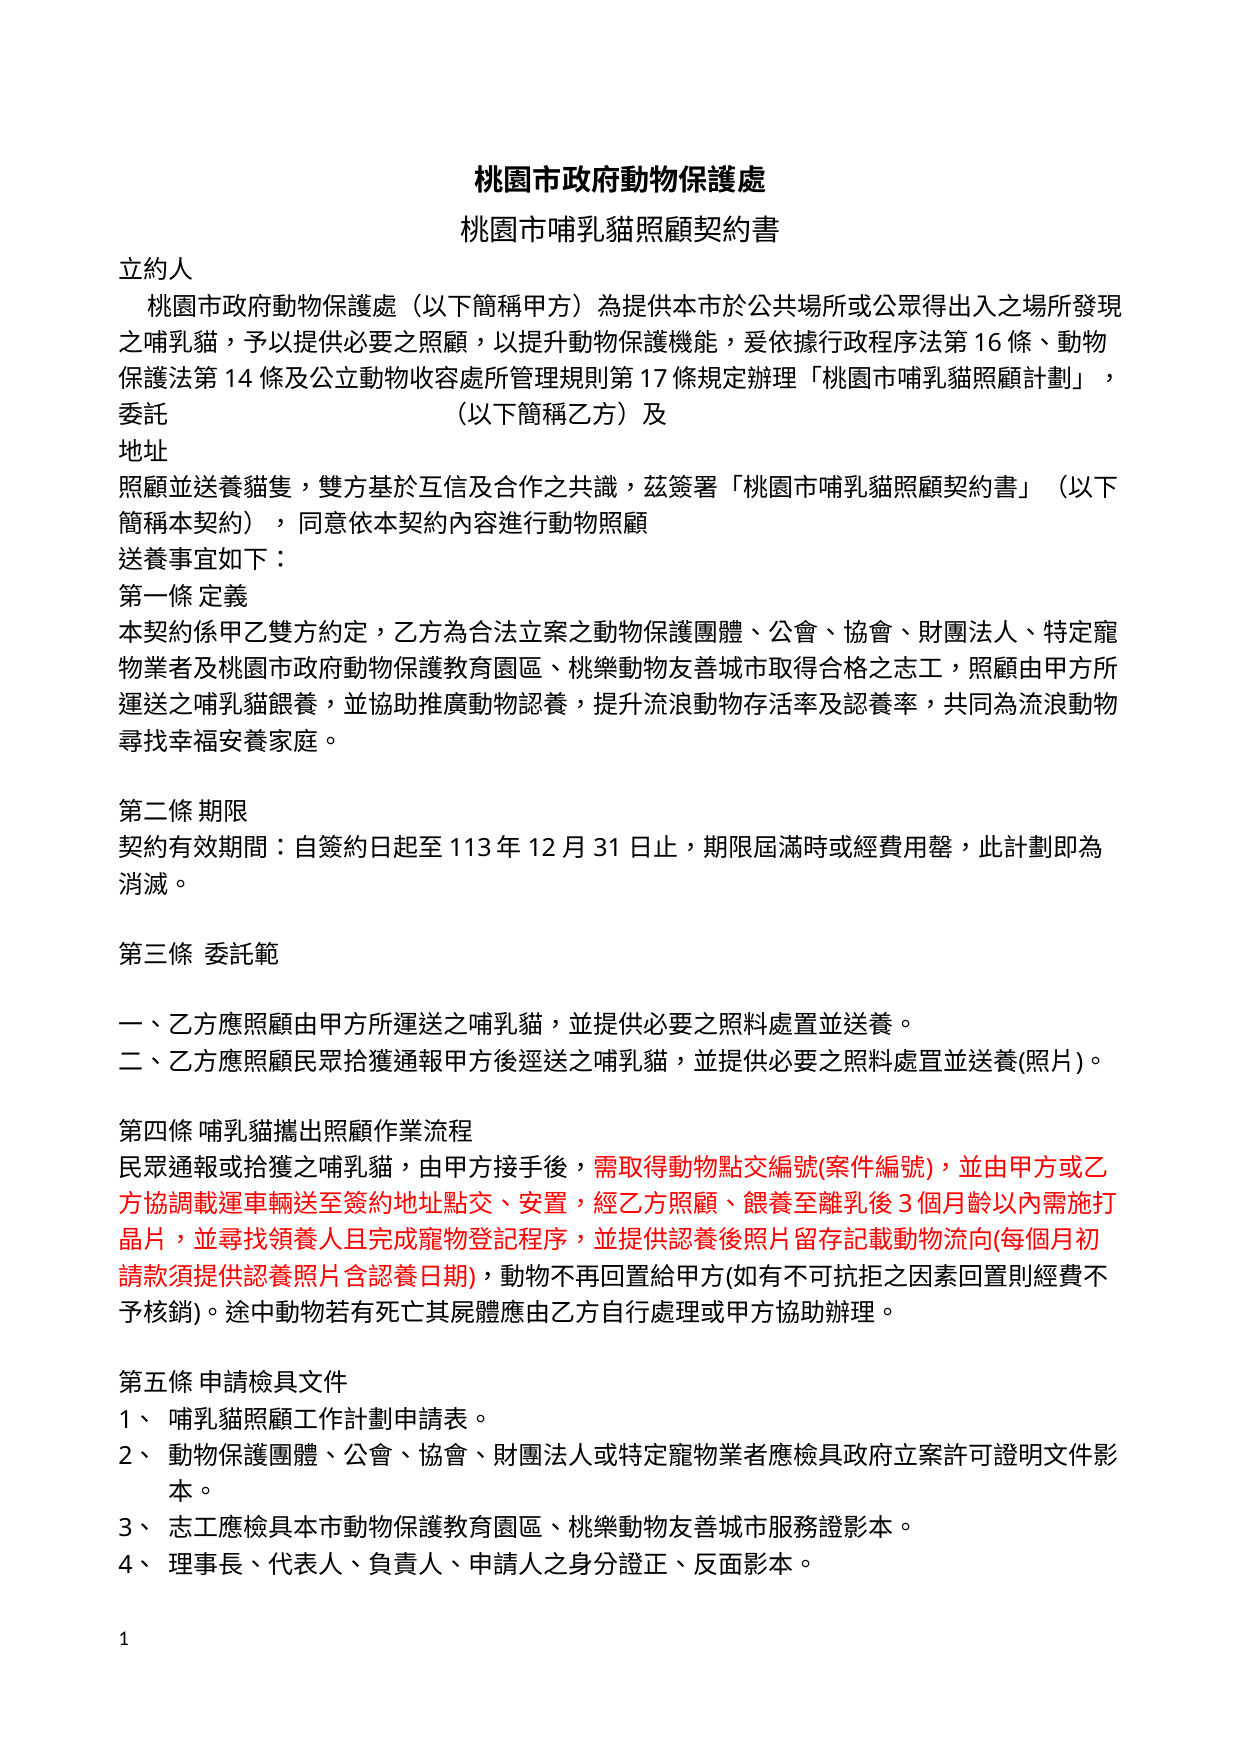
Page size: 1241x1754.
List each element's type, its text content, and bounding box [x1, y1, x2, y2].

text 桃園市政府動物保護處（以下簡稱甲方）為提供本市於公共場所或公眾得出入之場所發現之哺乳貓，予以提供必要之照顧，以提升動物保護機能，爰依據行政程序法第16條、動物保護法第 14 條及公立動物收容處所管理規則第17條規定辦理「桃園市哺乳貓照顧計劃」，委託 （以下簡稱乙方）及 [118, 286, 1122, 431]
list 志工應檢具本市動物保護教育園區、桃樂動物友善城市服務證影本。 [118, 1508, 1122, 1544]
list 哺乳貓照顧工作計劃申請表。 [118, 1399, 1122, 1435]
text 二、乙方應照顧民眾拾獲通報甲方後逕送之哺乳貓，並提供必要之照料處罝並送養(照片)。 [118, 1041, 1122, 1077]
text 桃園市政府動物保護處 [118, 150, 1122, 200]
list 動物保護團體、公會、協會、財團法人或特定寵物業者應檢具政府立案許可證明文件影本。 [118, 1435, 1122, 1508]
text 第一條 定義 [118, 576, 1122, 612]
text 地址 [118, 431, 1122, 467]
text 第五條 申請檢具文件 [118, 1363, 1122, 1399]
text 立約人 [118, 250, 1122, 286]
text 第三條 委託範 [118, 934, 1122, 971]
text 第四條 哺乳貓攜出照顧作業流程 [118, 1111, 1122, 1147]
text 一、乙方應照顧由甲方所運送之哺乳貓，並提供必要之照料處置並送養。 [118, 1005, 1122, 1041]
text 桃園市哺乳貓照顧契約書 [118, 200, 1122, 250]
text 本契約係甲乙雙方約定，乙方為合法立案之動物保護團體、公會、協會、財團法人、特定寵物業者及桃園市政府動物保護教育園區、桃樂動物友善城市取得合格之志工，照顧由甲方所運送之哺乳貓餵養，並協助推廣動物認養，提升流浪動物存活率及認養率，共同為流浪動物尋找幸福安養家庭。 [118, 612, 1122, 757]
list 理事長、代表人、負責人、申請人之身分證正、反面影本。 [118, 1544, 1122, 1580]
text 契約有效期間：自簽約日起至 113年 12 月 31 日止，期限屆滿時或經費用罄，此計劃即為消滅。 [118, 828, 1122, 900]
text 送養事宜如下： [118, 540, 1122, 576]
text 民眾通報或拾獲之哺乳貓，由甲方接手後，需取得動物點交編號(案件編號)，並由甲方或乙方協調載運車輛送至簽約地址點交、安置，經乙方照顧、餵養至離乳後3個月齡以內需施打晶片，並尋找領養人且完成寵物登記程序，並提供認養後照片留存記載動物流向(每個月初請款須提供認養照片含認養日期)，動物不再回置給甲方(如有不可抗拒之因素回置則經費不予核銷)。途中動物若有死亡其屍體應由乙方自行處理或甲方協助辦理。 [118, 1147, 1122, 1329]
text 照顧並送養貓隻，雙方基於互信及合作之共識，茲簽署「桃園市哺乳貓照顧契約書」（以下簡稱本契約）， 同意依本契約內容進行動物照顧 [118, 467, 1122, 540]
text 第二條 期限 [118, 792, 1122, 828]
